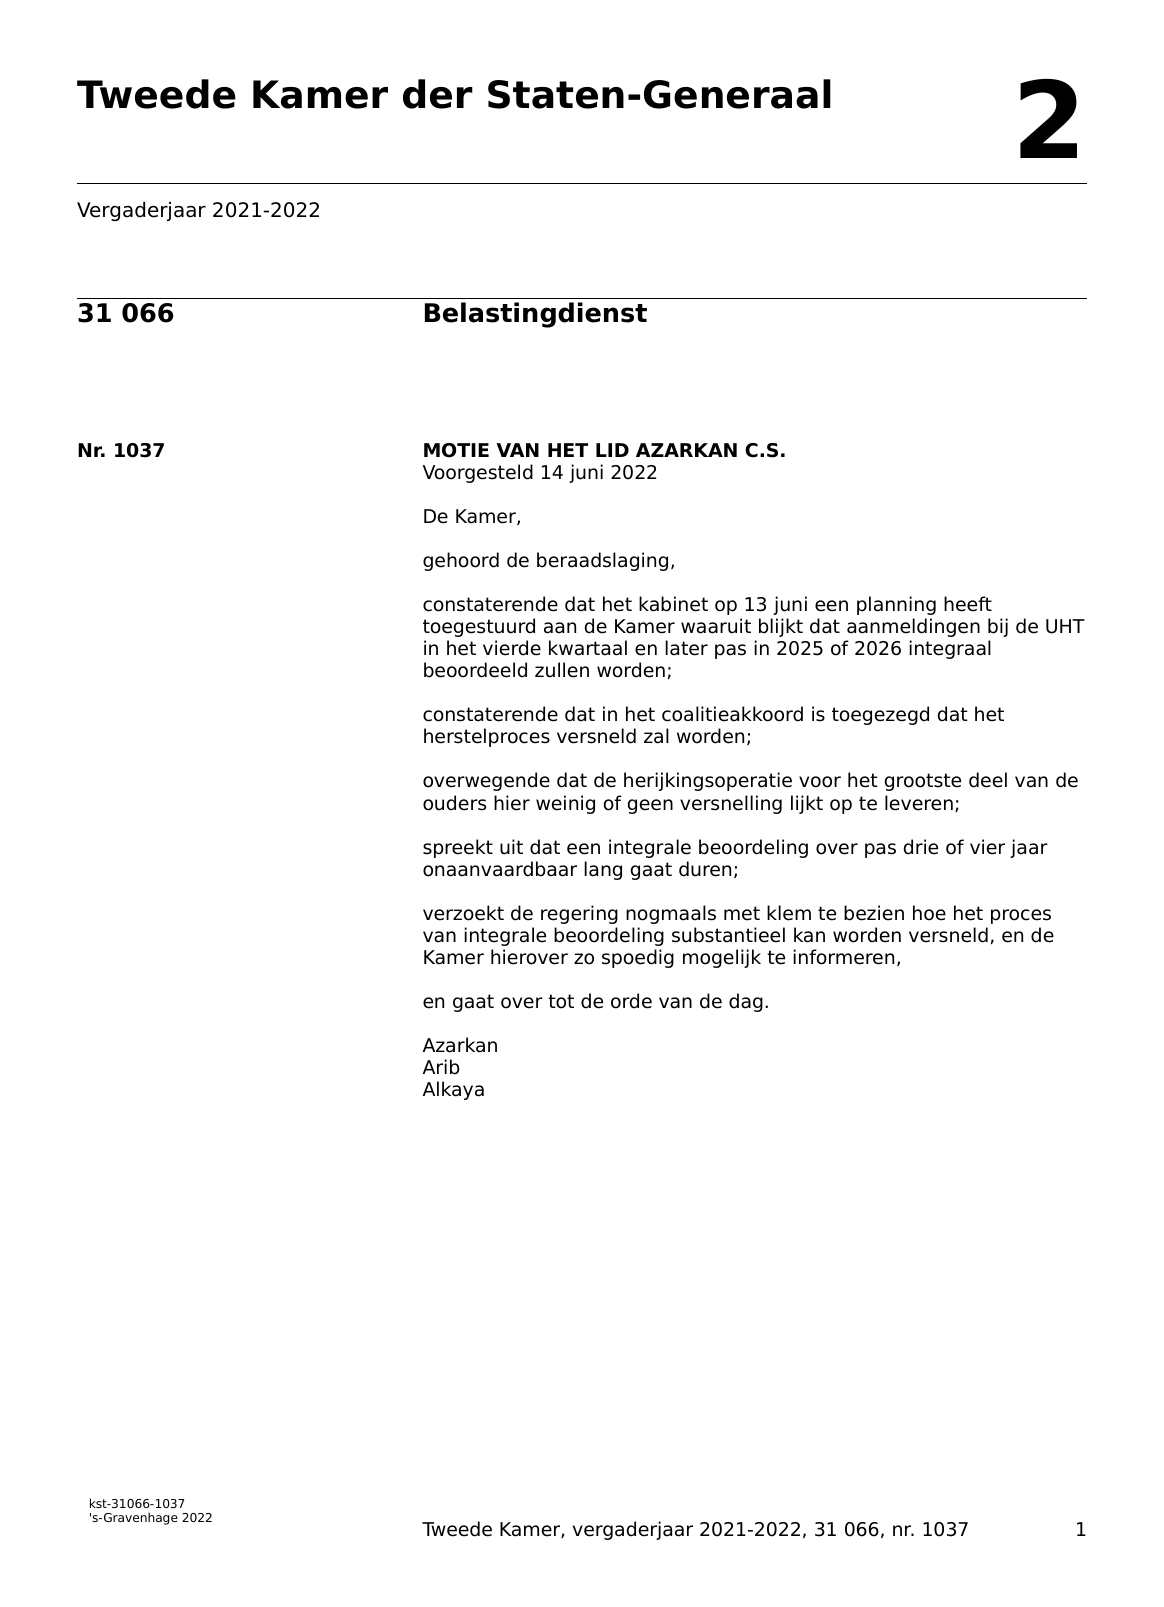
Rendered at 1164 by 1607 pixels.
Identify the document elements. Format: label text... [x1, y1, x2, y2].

subtitle Nr. 1037 MOTIE VAN HET LID AZARKAN C.S. [77, 440, 1087, 462]
text Azarkan [422, 1035, 1087, 1057]
text constaterende dat het kabinet op 13 juni een planning heeft toegestuurd aan de Kamer waaruit blijkt dat aanmeldingen bij de UHT in het vierde kwartaal en later pas in 2025 of 2026 integraal beoordeeld zullen worden; [422, 594, 1087, 682]
text 's-Gravenhage 2022 [88, 1511, 323, 1525]
text Arib [422, 1057, 1087, 1079]
text kst-31066-1037 [88, 1497, 323, 1511]
subtitle 31 066 Belastingdienst [77, 299, 1087, 329]
table_header Tweede Kamer der Staten-Generaal [77, 59, 886, 183]
text De Kamer, [422, 506, 1087, 528]
text gehoord de beraadslaging, [422, 550, 1087, 572]
text Voorgesteld 14 juni 2022 [422, 462, 1087, 484]
text spreekt uit dat een integrale beoordeling over pas drie of vier jaar onaanvaardbaar lang gaat duren; [422, 837, 1087, 881]
text constaterende dat in het coalitieakkoord is toegezegd dat het herstelproces versneld zal worden; [422, 704, 1087, 748]
text Alkaya [422, 1079, 1087, 1101]
table_cell Vergaderjaar 2021-2022 [77, 184, 1087, 298]
text verzoekt de regering nogmaals met klem te bezien hoe het proces van integrale beoordeling substantieel kan worden versneld, en de Kamer hierover zo spoedig mogelijk te informeren, [422, 903, 1087, 969]
text overwegende dat de herijkingsoperatie voor het grootste deel van de ouders hier weinig of geen versnelling lijkt op te leveren; [422, 770, 1087, 814]
table_header 2 [886, 59, 1087, 183]
text en gaat over tot de orde van de dag. [422, 991, 1087, 1013]
